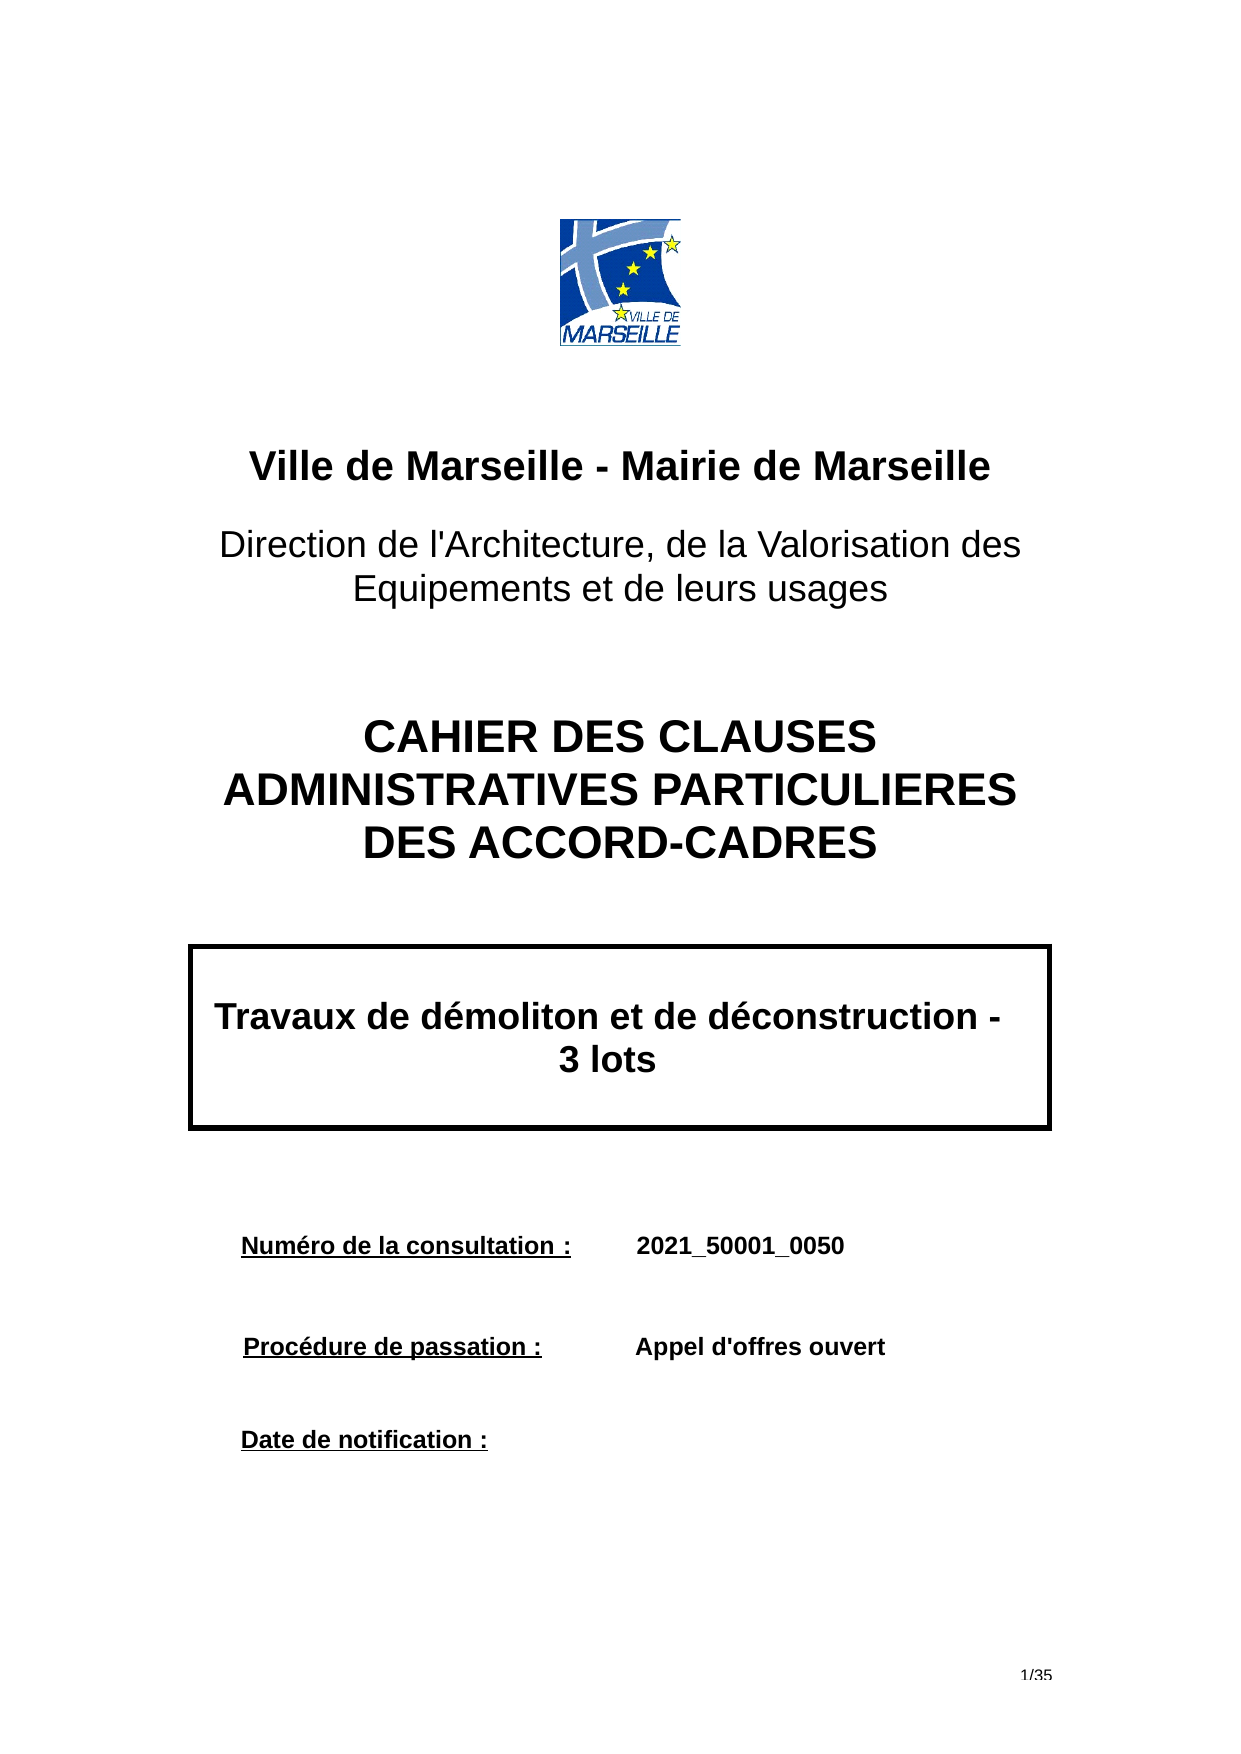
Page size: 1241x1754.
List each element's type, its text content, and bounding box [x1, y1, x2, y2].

text Date de notification : [241, 1425, 1052, 1453]
text Procédure de passation : Appel d'offres ouvert [243, 1332, 1052, 1360]
text Numéro de la consultation : 2021_50001_0050 [241, 1231, 1052, 1260]
text CAHIER DES CLAUSES ADMINISTRATIVES PARTICULIERES DES ACCORD-CADRES [188, 710, 1052, 868]
text Ville de Marseille - Mairie de Marseille [188, 441, 1052, 489]
text Direction de l'Architecture, de la Valorisation des Equipements et de leurs usages [188, 523, 1052, 609]
text Travaux de démoliton et de déconstruction - 3 lots [193, 987, 1047, 1080]
